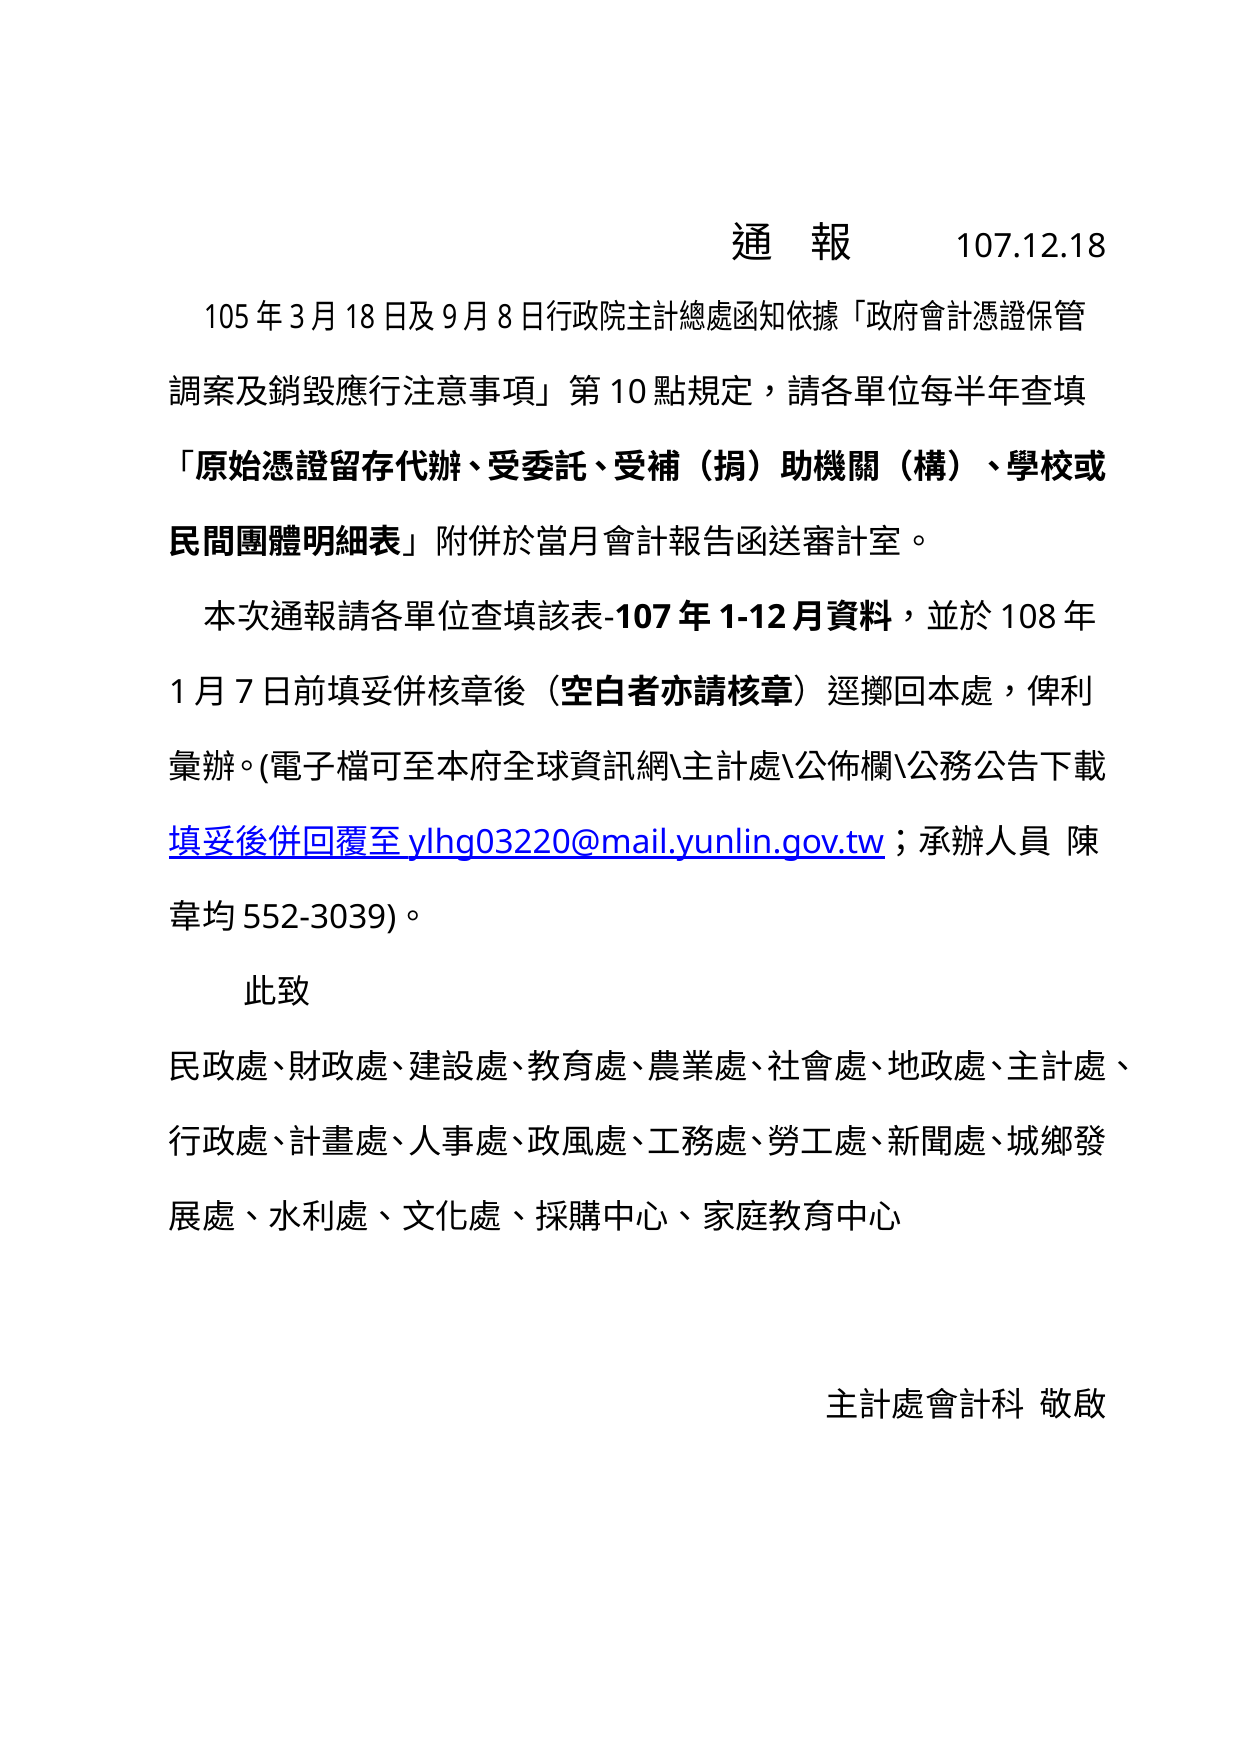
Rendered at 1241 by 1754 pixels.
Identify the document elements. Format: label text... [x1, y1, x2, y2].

text 通 報 107.12.18 [169, 164, 1106, 277]
text 民政處、財政處、建設處、教育處、農業處、社會處、地政處、主計處、行政處、計畫處、人事處、政風處、工務處、勞工處、新聞處、城鄉發展處、水利處、文化處、採購中心、家庭教育中心 [169, 1027, 1106, 1252]
text 105年3月18日及9月8日行政院主計總處函知依據「政府會計憑證保管調案及銷毀應行注意事項」第10點規定，請各單位每半年查填「原始憑證留存代辦、受委託、受補（捐）助機關（構）、學校或民間團體明細表」附併於當月會計報告函送審計室。 [169, 277, 1106, 577]
text 本次通報請各單位查填該表-107年1-12月資料，並於108年1月7日前填妥併核章後（空白者亦請核章）逕擲回本處，俾利彙辦。(電子檔可至本府全球資訊網\主計處\公佈欄\公務公告下載填妥後併回覆至ylhg03220@mail.yunlin.gov.tw；承辦人員 陳韋均552-3039)。 [169, 577, 1106, 952]
text 主計處會計科 敬啟 [169, 1364, 1106, 1439]
text 此致 [169, 952, 1106, 1027]
